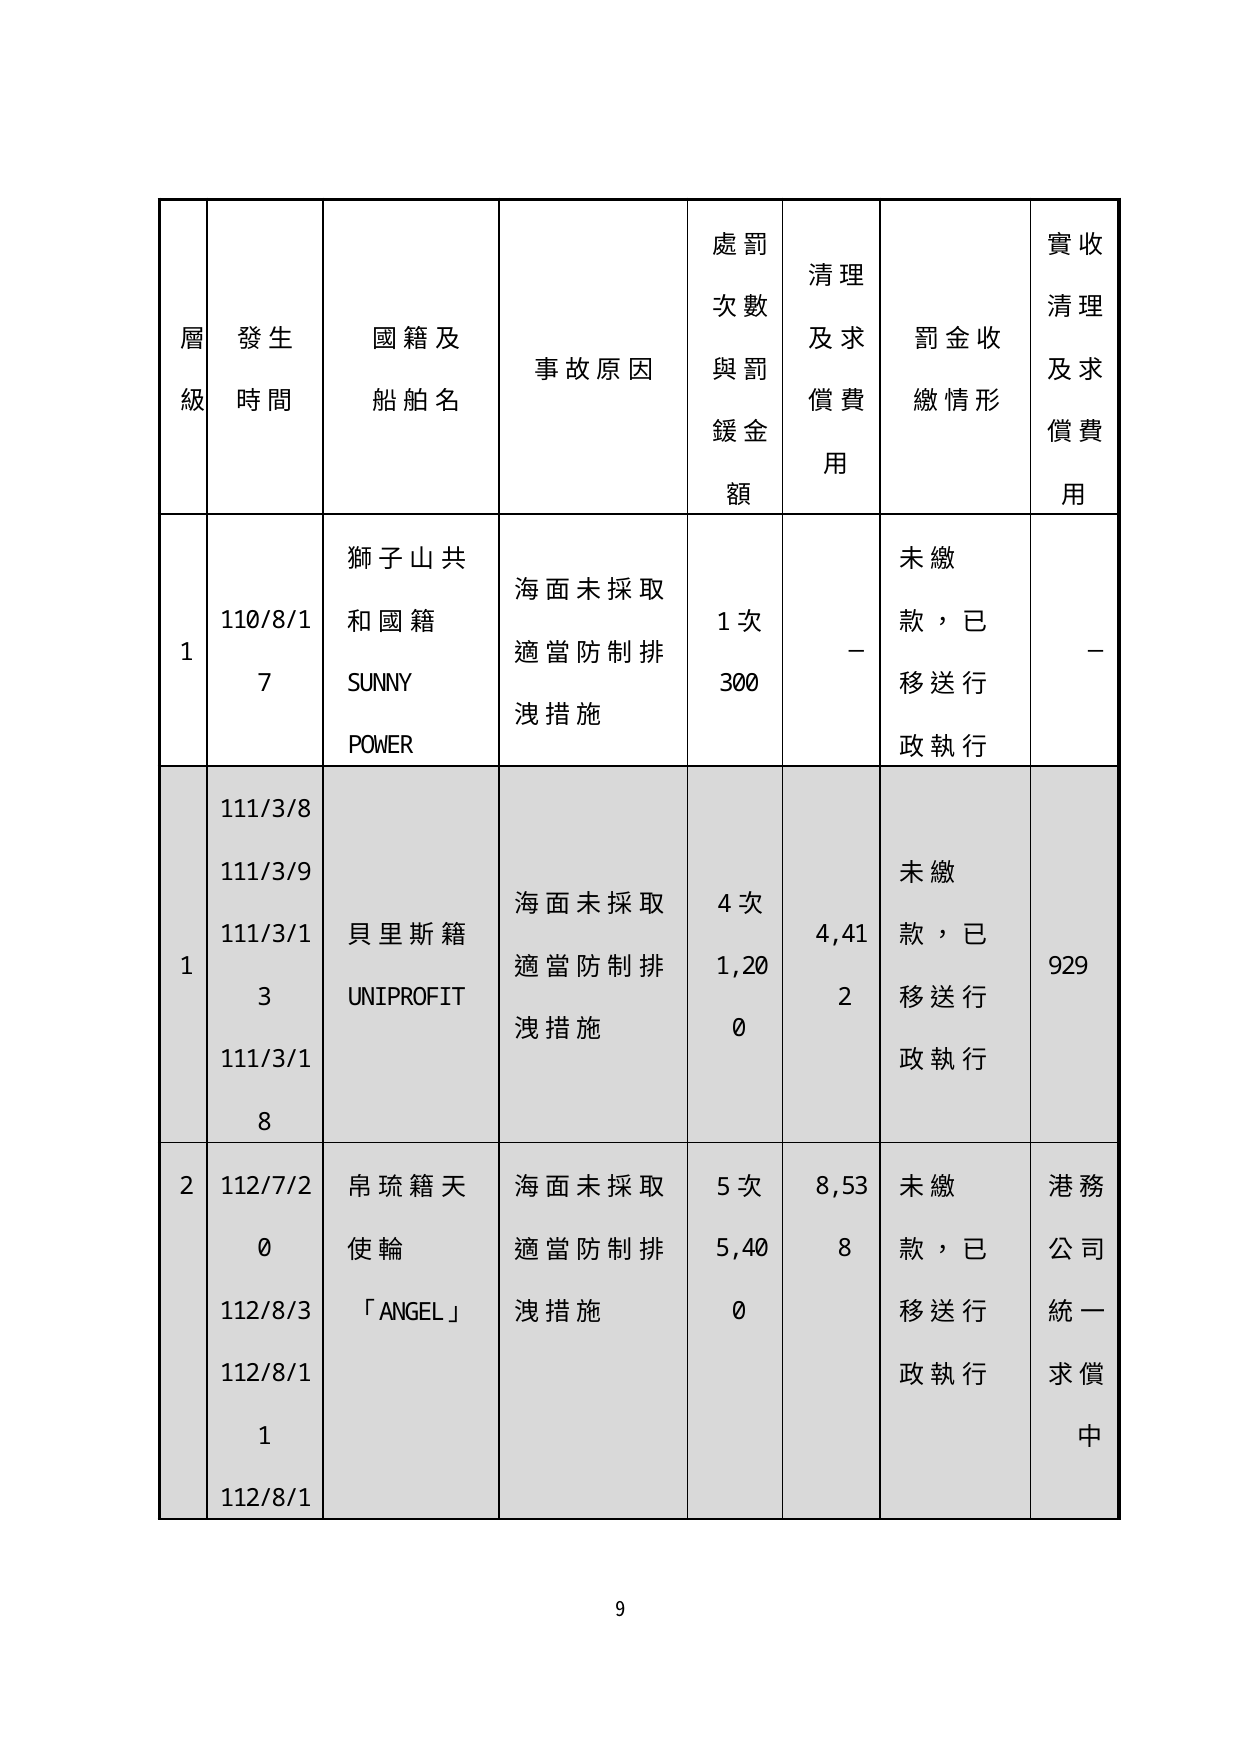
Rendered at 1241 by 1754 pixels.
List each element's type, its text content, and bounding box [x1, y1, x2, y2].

table_header 處罰次數與罰鍰金額 [688, 201, 782, 513]
table_cell 4次1,200 [688, 767, 782, 1141]
table_header 實收清理及求償費用 [1031, 201, 1117, 513]
table_cell 帛琉籍天使輪「ANGEL」 [324, 1143, 498, 1518]
table_header 清理及求償費用 [783, 201, 879, 513]
table_cell 112/7/20 112/8/3 112/8/11 112/8/1 [208, 1143, 322, 1518]
table_cell 8,538 [783, 1143, 879, 1518]
table_header 國籍及 船舶名 [324, 201, 498, 513]
table_cell 929 [1031, 767, 1117, 1141]
table_cell 2 [161, 1143, 206, 1518]
table_cell ─ [1031, 515, 1117, 765]
table_cell 4,412 [783, 767, 879, 1141]
table_cell 港務公司統一求償中 [1031, 1143, 1117, 1518]
table_cell 未繳款，已移送行政執行 [881, 515, 1030, 765]
table_header 層級 [161, 201, 206, 513]
table_cell 海面未採取適當防制排洩措施 [500, 1143, 687, 1518]
table_cell 未繳款，已移送行政執行 [881, 767, 1030, 1141]
table_cell 海面未採取適當防制排洩措施 [500, 767, 687, 1141]
table_cell 貝里斯籍UNIPROFIT [324, 767, 498, 1141]
table_cell 111/3/8 111/3/9 111/3/13 111/3/18 [208, 767, 322, 1141]
table_header 事故原因 [500, 201, 687, 513]
table_header 罰金收繳情形 [881, 201, 1030, 513]
table_cell 1次 300 [688, 515, 782, 765]
table_cell ─ [783, 515, 879, 765]
table_cell 110/8/17 [208, 515, 322, 765]
table_cell 1 [161, 767, 206, 1141]
table_header 發生時間 [208, 201, 322, 513]
table_cell 未繳款，已移送行政執行 [881, 1143, 1030, 1518]
table_cell 獅子山共和國籍SUNNY POWER [324, 515, 498, 765]
table_cell 海面未採取適當防制排洩措施 [500, 515, 687, 765]
table_cell 5次 5,400 [688, 1143, 782, 1518]
table_cell 1 [161, 515, 206, 765]
